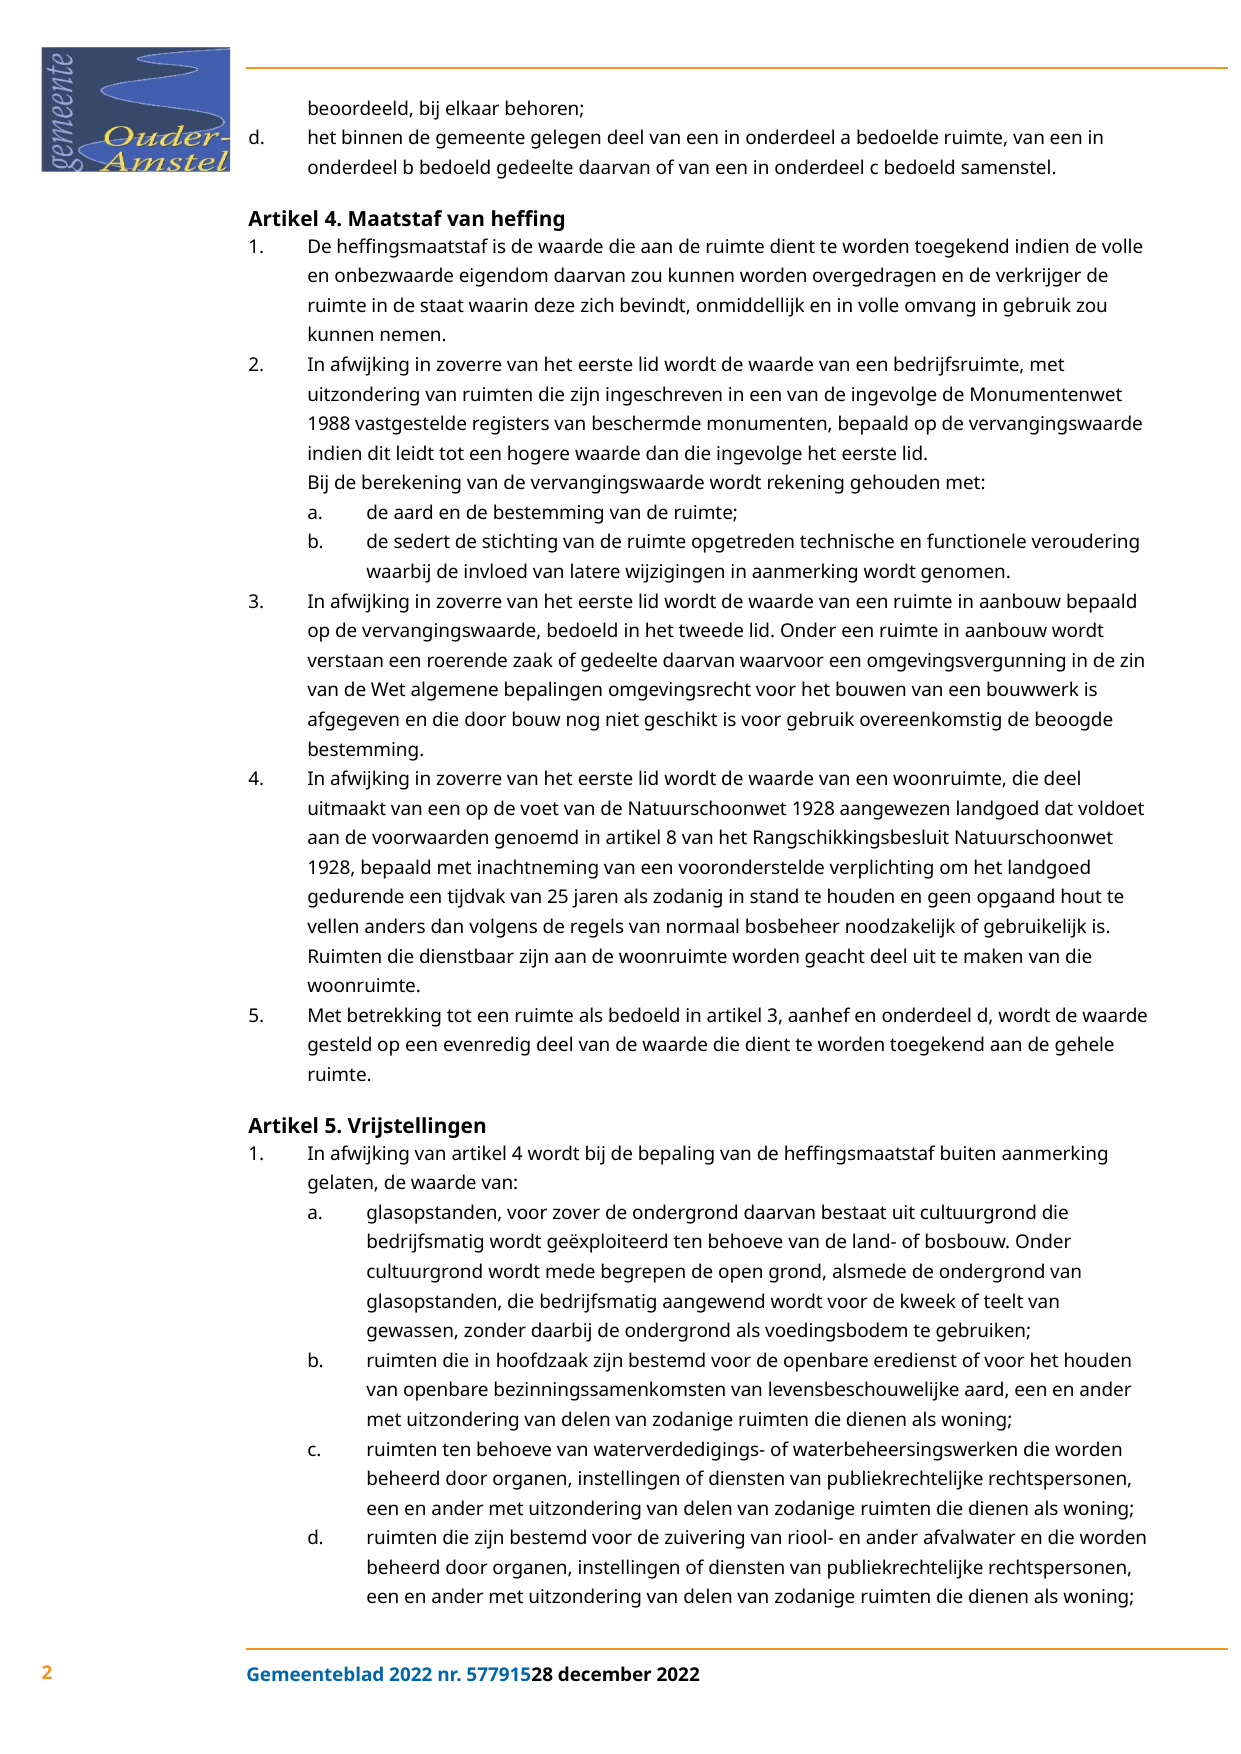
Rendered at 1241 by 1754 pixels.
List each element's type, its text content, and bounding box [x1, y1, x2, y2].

list het binnen de gemeente gelegen deel van een in onderdeel a bedoelde ruimte, van een in onderdeel b bedoeld gedeelte daarvan of van een in onderdeel c bedoeld samenstel. [248, 124, 1152, 180]
list ruimten ten behoeve van waterverdedigings- of waterbeheersingswerken die worden beheerd door organen, instellingen of diensten van publiekrechtelijke rechtspersonen, een en ander met uitzondering van delen van zodanige ruimten die dienen als woning; [307, 1436, 1152, 1521]
list de aard en de bestemming van de ruimte; [307, 499, 1152, 525]
list Met betrekking tot een ruimte als bedoeld in artikel 3, aanhef en onderdeel d, wordt de waarde gesteld op een evenredig deel van de waarde die dient te worden toegekend aan de gehele ruimte. [248, 1002, 1152, 1087]
list In afwijking in zoverre van het eerste lid wordt de waarde van een woonruimte, die deel uitmaakt van een op de voet van de Natuurschoonwet 1928 aangewezen landgoed dat voldoet aan de voorwaarden genoemd in artikel 8 van het Rangschikkingsbesluit Natuurschoonwet 1928, bepaald met inachtneming van een vooronderstelde verplichting om het landgoed gedurende een tijdvak van 25 jaren als zodanig in stand te houden en geen opgaand hout te vellen anders dan volgens de regels van normaal bosbeheer noodzakelijk of gebruikelijk is. [248, 765, 1152, 939]
text Artikel 5. Vrijstellingen [248, 1112, 1152, 1140]
list de sedert de stichting van de ruimte opgetreden technische en functionele veroudering waarbij de invloed van latere wijzigingen in aanmerking wordt genomen. [307, 529, 1152, 584]
list Bij de berekening van de vervangingswaarde wordt rekening gehouden met: [248, 469, 1152, 495]
list In afwijking in zoverre van het eerste lid wordt de waarde van een ruimte in aanbouw bepaald op de vervangingswaarde, bedoeld in het tweede lid. Onder een ruimte in aanbouw wordt verstaan een roerende zaak of gedeelte daarvan waarvoor een omgevingsvergunning in de zin van de Wet algemene bepalingen omgevingsrecht voor het bouwen van een bouwwerk is afgegeven en die door bouw nog niet geschikt is voor gebruik overeenkomstig de beoogde bestemming. [248, 588, 1152, 761]
text Artikel 4. Maatstaf van heffing [248, 204, 1152, 233]
list Ruimten die dienstbaar zijn aan de woonruimte worden geacht deel uit te maken van die woonruimte. [248, 943, 1152, 998]
list In afwijking van artikel 4 wordt bij de bepaling van de heffingsmaatstaf buiten aanmerking gelaten, de waarde van: [248, 1140, 1152, 1195]
list In afwijking in zoverre van het eerste lid wordt de waarde van een bedrijfsruimte, met uitzondering van ruimten die zijn ingeschreven in een van de ingevolge de Monumentenwet 1988 vastgestelde registers van beschermde monumenten, bepaald op de vervangingswaarde indien dit leidt tot een hogere waarde dan die ingevolge het eerste lid. [248, 351, 1152, 466]
list beoordeeld, bij elkaar behoren; [248, 95, 1152, 121]
picture [41, 47, 231, 172]
list ruimten die zijn bestemd voor de zuivering van riool- en ander afvalwater en die worden beheerd door organen, instellingen of diensten van publiekrechtelijke rechtspersonen, een en ander met uitzondering van delen van zodanige ruimten die dienen als woning; [307, 1524, 1152, 1609]
list glasopstanden, voor zover de ondergrond daarvan bestaat uit cultuurgrond die bedrijfsmatig wordt geëxploiteerd ten behoeve van de land- of bosbouw. Onder cultuurgrond wordt mede begrepen de open grond, alsmede de ondergrond van glasopstanden, die bedrijfsmatig aangewend wordt voor de kweek of teelt van gewassen, zonder daarbij de ondergrond als voedingsbodem te gebruiken; [307, 1199, 1152, 1343]
list De heffingsmaatstaf is de waarde die aan de ruimte dient te worden toegekend indien de volle en onbezwaarde eigendom daarvan zou kunnen worden overgedragen en de verkrijger de ruimte in de staat waarin deze zich bevindt, onmiddellijk en in volle omvang in gebruik zou kunnen nemen. [248, 233, 1152, 347]
list ruimten die in hoofdzaak zijn bestemd voor de openbare eredienst of voor het houden van openbare bezinningssamenkomsten van levensbeschouwelijke aard, een en ander met uitzondering van delen van zodanige ruimten die dienen als woning; [307, 1347, 1152, 1432]
